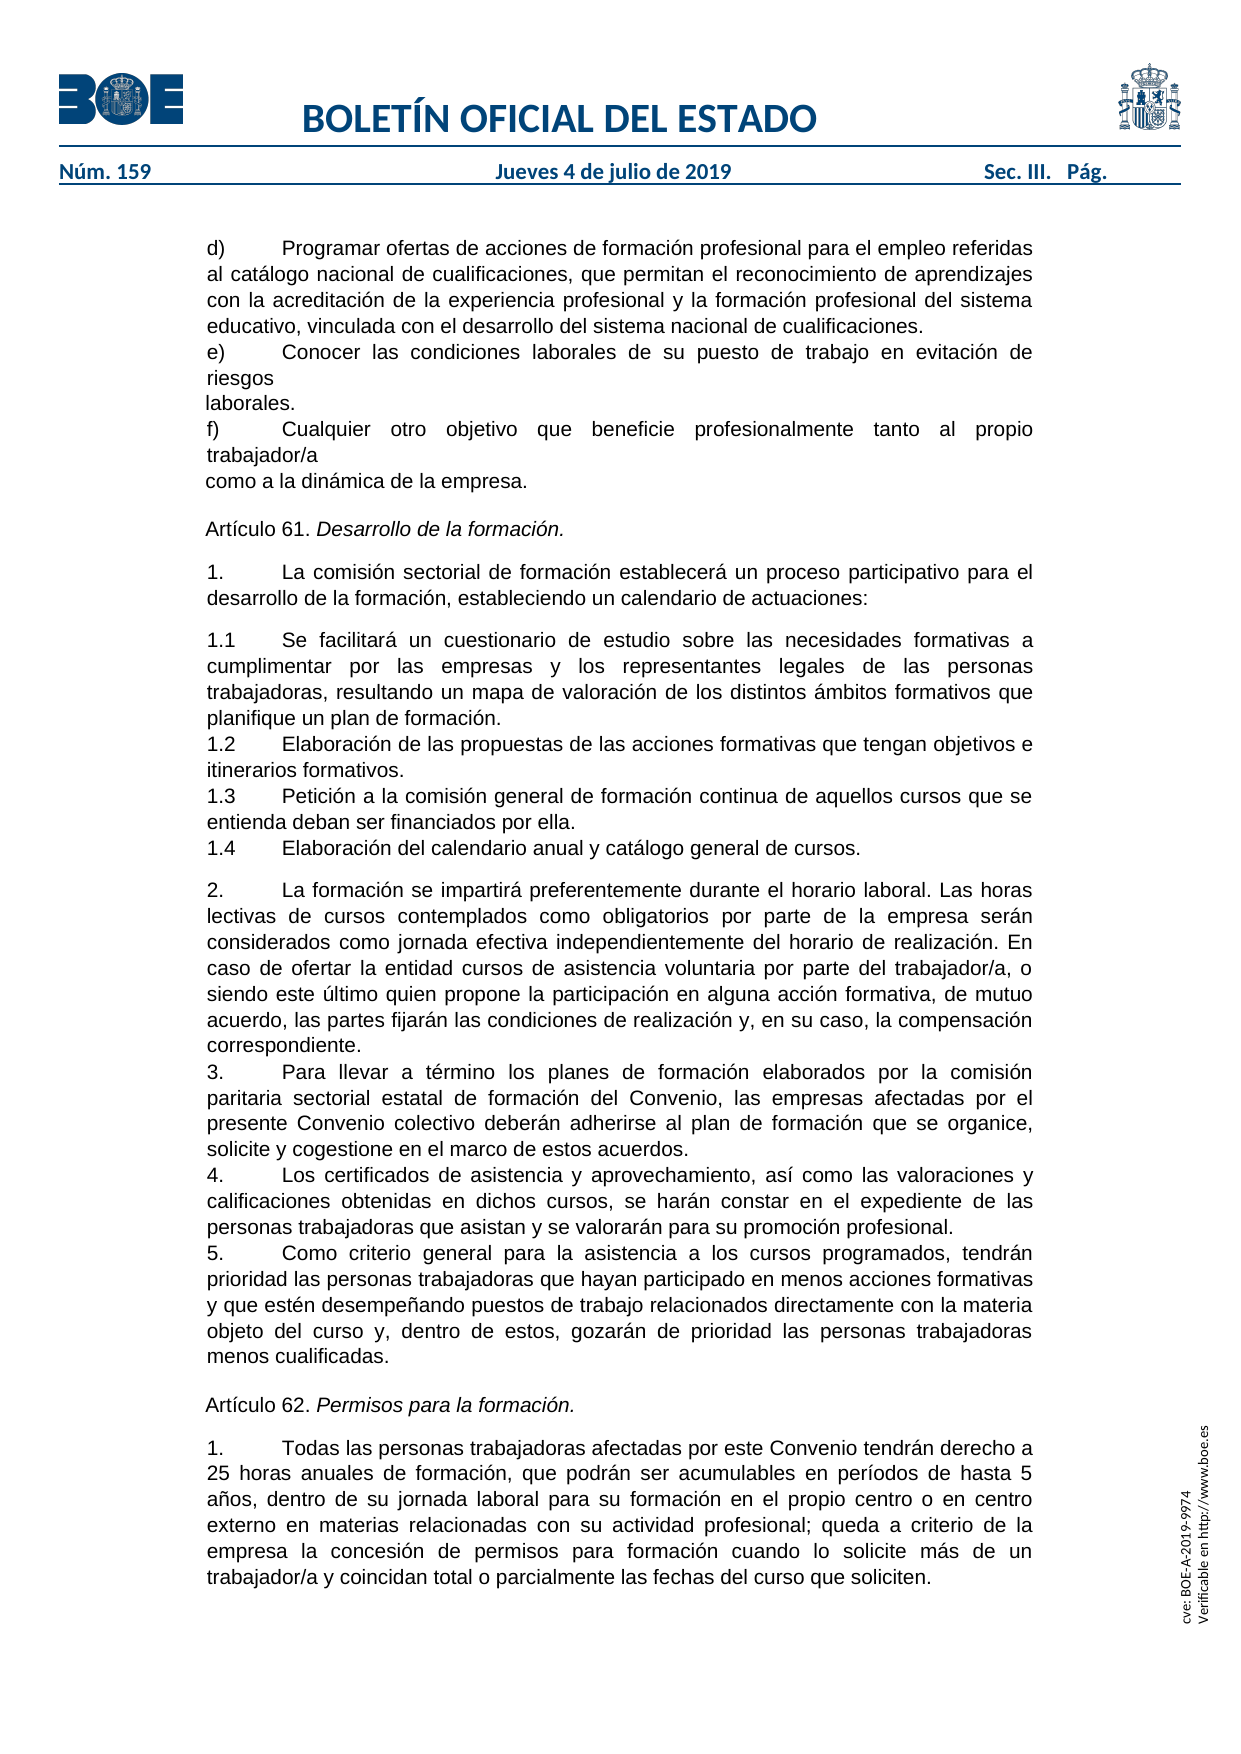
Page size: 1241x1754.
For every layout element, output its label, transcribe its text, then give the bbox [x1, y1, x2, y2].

list Para llevar a término los planes de formación elaborados por la comisión paritaria sectorial estatal de formación del Convenio, las empresas afectadas por el presente Convenio colectivo deberán adherirse al plan de formación que se organice, solicite y cogestione en el marco de estos acuerdos. [207, 1059, 1034, 1161]
text Artículo 62. Permisos para la formación. [205, 1393, 1034, 1417]
text laborales. [205, 391, 1034, 415]
picture [59, 73, 183, 125]
list Petición a la comisión general de formación continua de aquellos cursos que se entienda deban ser financiados por ella. [207, 784, 1034, 833]
list Programar ofertas de acciones de formación profesional para el empleo referidas al catálogo nacional de cualificaciones, que permitan el reconocimiento de aprendizajes con la acreditación de la experiencia profesional y la formación profesional del sistema educativo, vinculada con el desarrollo del sistema nacional de cualificaciones. [207, 236, 1034, 338]
list Se facilitará un cuestionario de estudio sobre las necesidades formativas a cumplimentar por las empresas y los representantes legales de las personas trabajadoras, resultando un mapa de valoración de los distintos ámbitos formativos que planifique un plan de formación. [207, 628, 1034, 729]
list Conocer las condiciones laborales de su puesto de trabajo en evitación de riesgos [207, 340, 1034, 389]
list Todas las personas trabajadoras afectadas por este Convenio tendrán derecho a 25 horas anuales de formación, que podrán ser acumulables en períodos de hasta 5 años, dentro de su jornada laboral para su formación en el propio centro o en centro externo en materias relacionadas con su actividad profesional; queda a criterio de la empresa la concesión de permisos para formación cuando lo solicite más de un trabajador/a y coincidan total o parcialmente las fechas del curso que soliciten. [207, 1435, 1034, 1588]
list Elaboración de las propuestas de las acciones formativas que tengan objetivos e itinerarios formativos. [207, 732, 1034, 782]
list Cualquier otro objetivo que beneficie profesionalmente tanto al propio trabajador/a [207, 417, 1034, 467]
text como a la dinámica de la empresa. [205, 468, 1034, 492]
list Los certificados de asistencia y aprovechamiento, así como las valoraciones y calificaciones obtenidas en dichos cursos, se harán constar en el expediente de las personas trabajadoras que asistan y se valorarán para su promoción profesional. [207, 1163, 1034, 1239]
list Elaboración del calendario anual y catálogo general de cursos. [207, 836, 1034, 860]
list Como criterio general para la asistencia a los cursos programados, tendrán prioridad las personas trabajadoras que hayan participado en menos acciones formativas y que estén desempeñando puestos de trabajo relacionados directamente con la materia objeto del curso y, dentro de estos, gozarán de prioridad las personas trabajadoras menos cualificadas. [207, 1241, 1034, 1368]
list La formación se impartirá preferentemente durante el horario laboral. Las horas lectivas de cursos contemplados como obligatorios por parte de la empresa serán considerados como jornada efectiva independientemente del horario de realización. En caso de ofertar la entidad cursos de asistencia voluntaria por parte del trabajador/a, o siendo este último quien propone la participación en alguna acción formativa, de mutuo acuerdo, las partes fijarán las condiciones de realización y, en su caso, la compensación correspondiente. [207, 878, 1034, 1057]
text Artículo 61. Desarrollo de la formación. [205, 517, 1034, 541]
picture [1118, 63, 1181, 130]
list La comisión sectorial de formación establecerá un proceso participativo para el desarrollo de la formación, estableciendo un calendario de actuaciones: [207, 559, 1034, 609]
